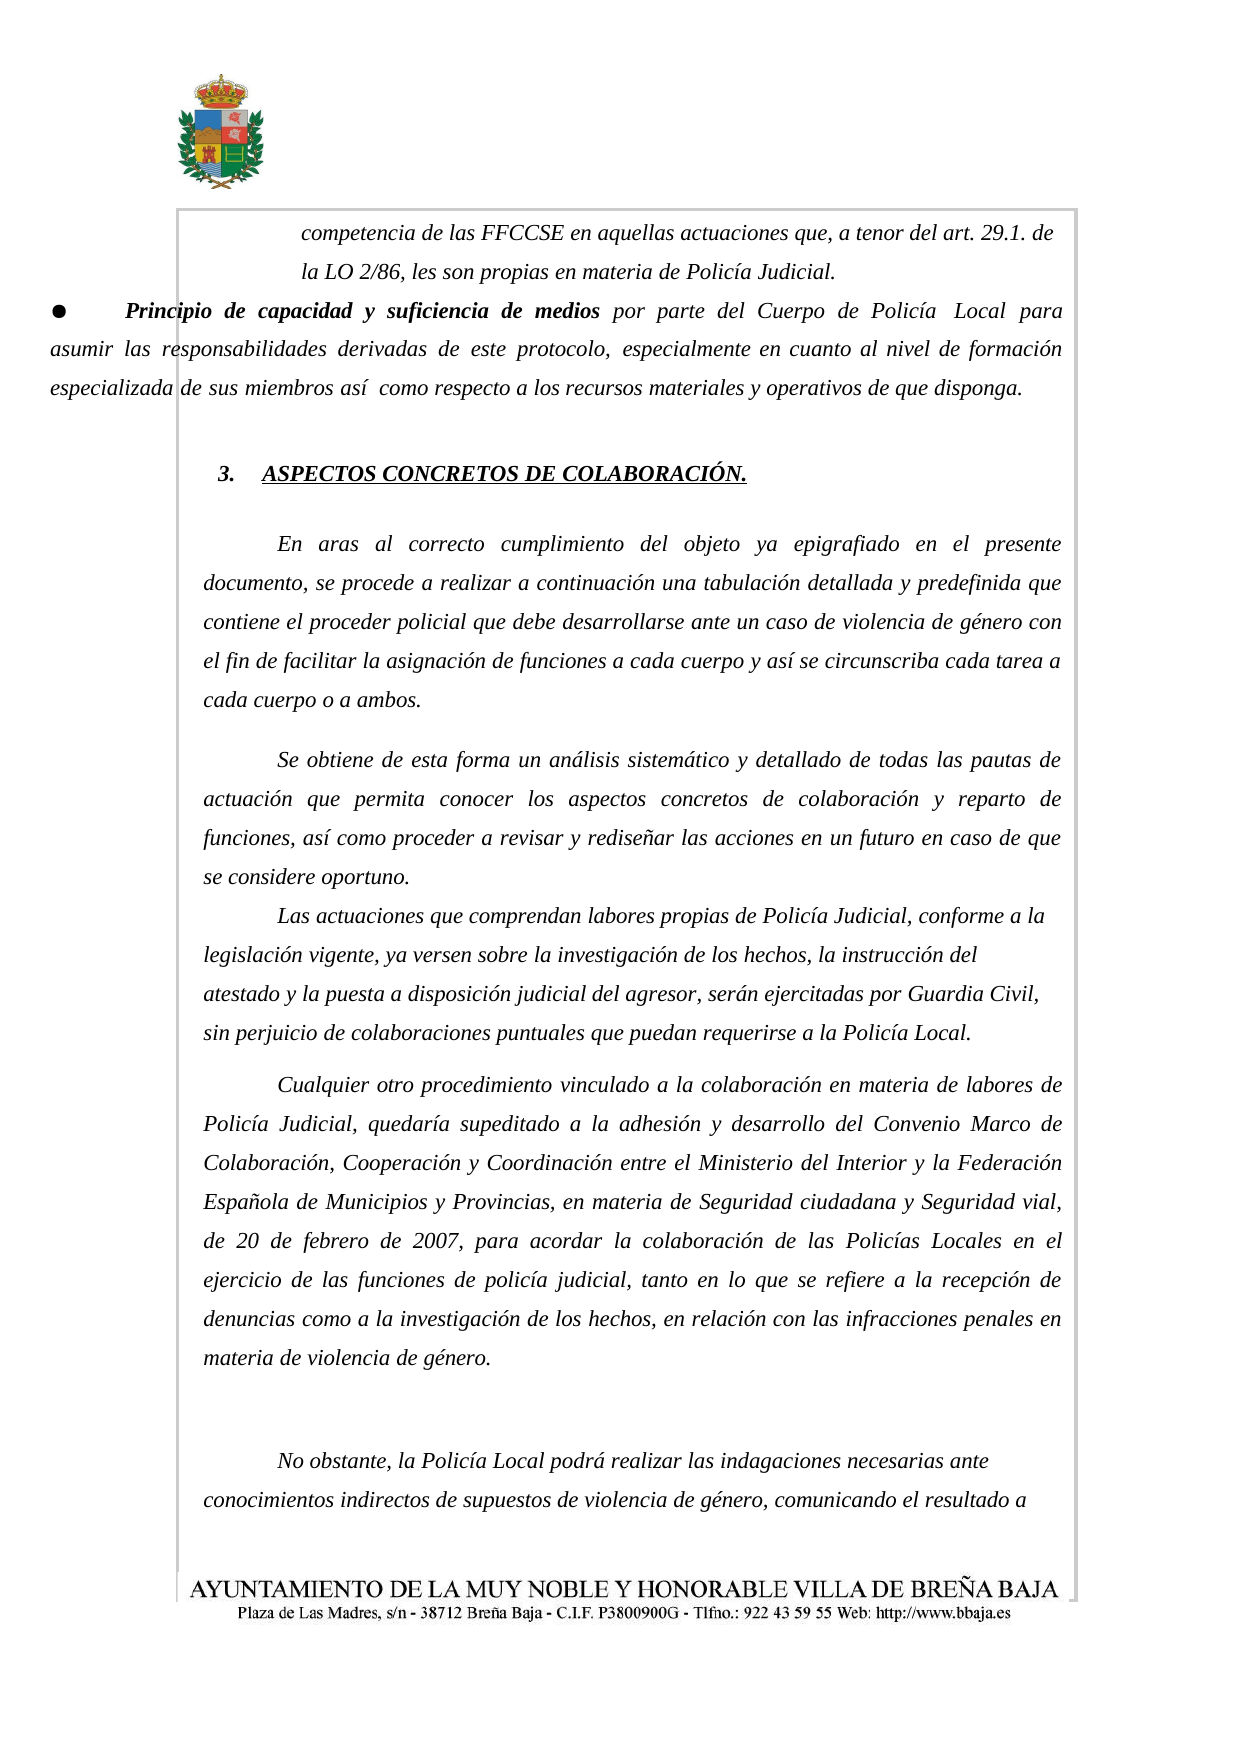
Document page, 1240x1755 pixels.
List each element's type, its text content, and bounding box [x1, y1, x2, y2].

text Se obtiene de esta forma un análisis sistemático y detallado de todas las pautas de actuación que permita conocer los aspectos concretos de colaboración y reparto de funciones, así como proceder a revisar y rediseñar las acciones en un futuro en caso de que se considere oportuno. [203, 746, 1062, 889]
text Las actuaciones que comprendan labores propias de Policía Judicial, conforme a la legislación vigente, ya versen sobre la investigación de los hechos, la instrucción del atestado y la puesta a disposición judicial del agresor, serán ejercitadas por Guardia Civil, sin perjuicio de colaboraciones puntuales que puedan requerirse a la Policía Local. [203, 902, 1048, 1046]
subtitle 3. ASPECTOS CONCRETOS DE COLABORACIÓN. [218, 460, 822, 487]
text No obstante, la Policía Local podrá realizar las indagaciones necesarias ante conocimientos indirectos de supuestos de violencia de género, comunicando el resultado a [203, 1447, 1074, 1513]
text competencia de las FFCCSE en aquellas actuaciones que, a tenor del art. 29.1. de la LO 2/86, les son propias en materia de Policía Judicial. [301, 219, 1064, 284]
list Principio de capacidad y suficiencia de medios por parte del Cuerpo de Policía Local para asumir las responsabilidades derivadas de este protocolo, especialmente en cuanto al nivel de formación especializada de sus miembros así como respecto a los recursos materiales y operativos de que disponga. [179, 297, 1063, 400]
list Principio de capacidad y suficiencia de medios por parte del Cuerpo de Policía Local para asumir las responsabilidades derivadas de este protocolo, especialmente en cuanto al nivel de formación especializada de sus miembros así como respecto a los recursos materiales y operativos de que disponga. [50, 297, 176, 400]
text En aras al correcto cumplimiento del objeto ya epigrafiado en el presente documento, se procede a realizar a continuación una tabulación detallada y predefinida que contiene el proceder policial que debe desarrollarse ante un caso de violencia de género con el fin de facilitar la asignación de funciones a cada cuerpo y así se circunscriba cada tarea a cada cuerpo o a ambos. [203, 530, 1062, 712]
text Cualquier otro procedimiento vinculado a la colaboración en materia de labores de Policía Judicial, quedaría supeditado a la adhesión y desarrollo del Convenio Marco de Colaboración, Cooperación y Coordinación entre el Ministerio del Interior y la Federación Española de Municipios y Provincias, en materia de Seguridad ciudadana y Seguridad vial, de 20 de febrero de 2007, para acordar la colaboración de las Policías Locales en el ejercicio de las funciones de policía judicial, tanto en lo que se refiere a la recepción de denuncias como a la investigación de los hechos, en relación con las infracciones penales en materia de violencia de género. [203, 1071, 1062, 1370]
